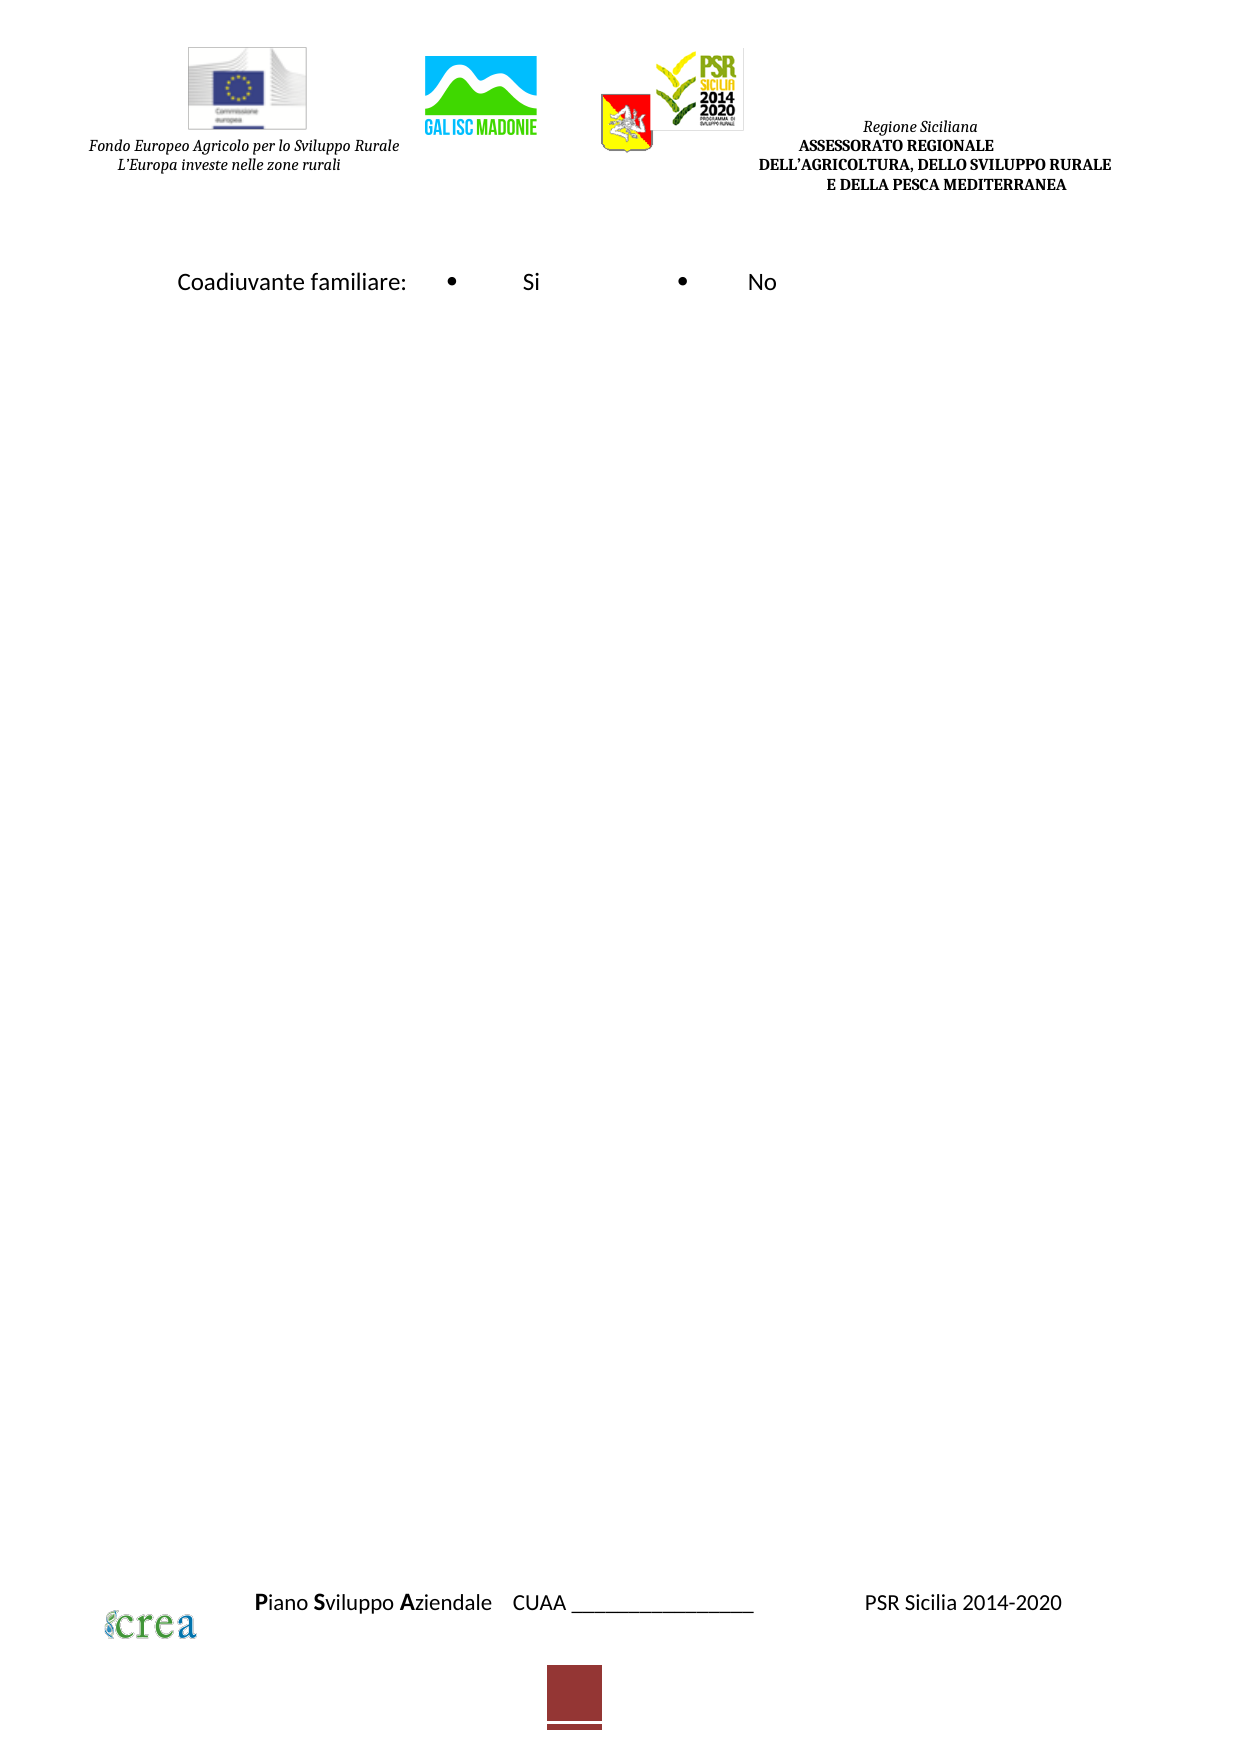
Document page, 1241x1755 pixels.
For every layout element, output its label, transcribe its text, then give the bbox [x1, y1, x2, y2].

text Coadiuvante familiare:  Si  No [148, 266, 1107, 296]
